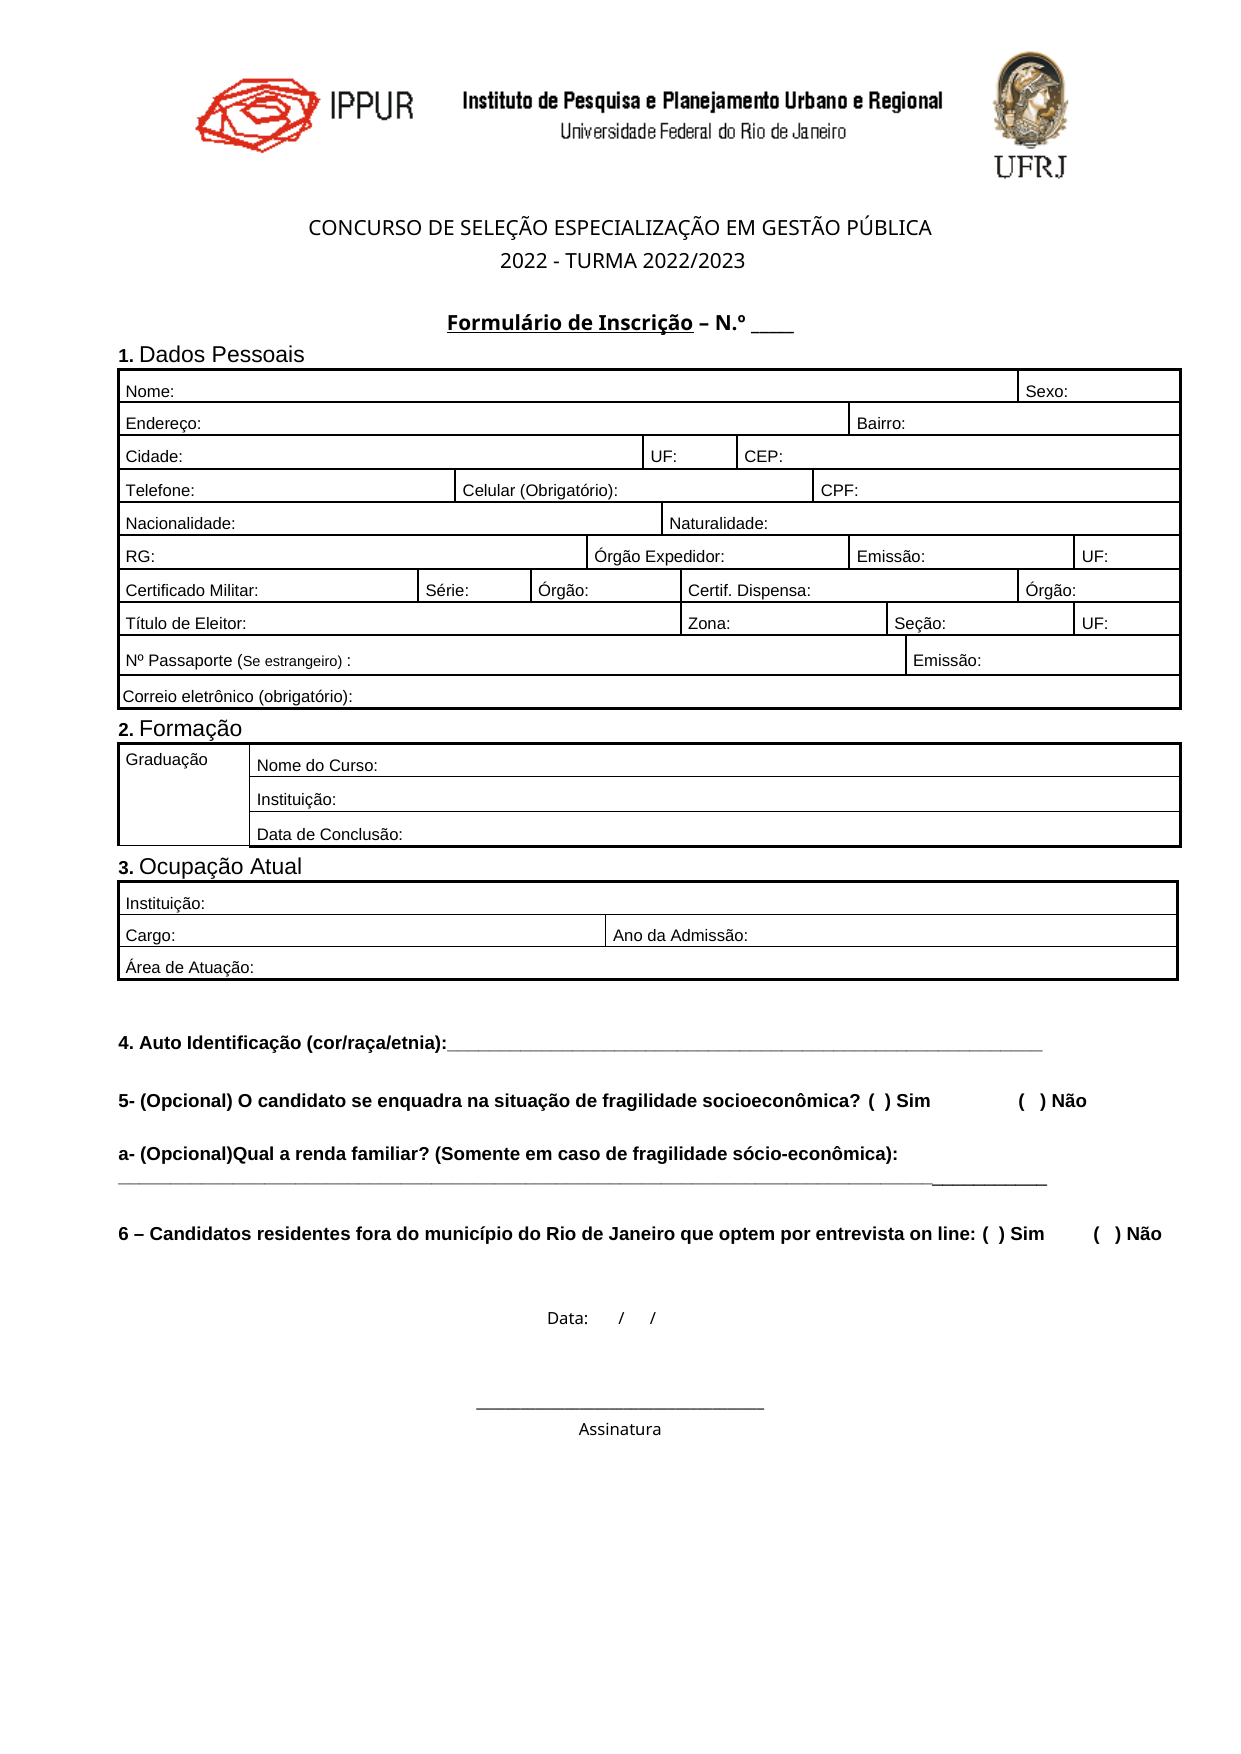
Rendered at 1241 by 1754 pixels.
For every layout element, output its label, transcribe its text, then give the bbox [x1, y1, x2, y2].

table_cell Data de Conclusão: [250, 812, 1179, 845]
table_cell Título de Eleitor: [120, 603, 680, 634]
table_cell Certificado Militar: [120, 570, 417, 601]
text Assinatura [118, 1418, 1122, 1440]
table_cell UF: [644, 436, 736, 468]
table_cell Emissão: [850, 536, 1073, 568]
table_cell Órgão Expedidor: [588, 536, 848, 568]
table_cell Celular (Obrigatório): [456, 470, 812, 501]
table_cell Naturalidade: [663, 503, 1179, 534]
table_cell Cargo: [120, 915, 605, 946]
table_cell CEP: [738, 436, 1179, 468]
table_header Nome: [120, 371, 1017, 401]
table_cell Zona: [682, 603, 886, 634]
table_cell Série: [419, 570, 530, 601]
table_header Instituição: [120, 883, 1176, 914]
table_cell Órgão: [532, 570, 680, 601]
table_cell Órgão: [1019, 570, 1179, 601]
text Formulário de Inscrição – N.º _____ [118, 308, 1122, 336]
table_cell Emissão: [907, 636, 1179, 674]
table_cell Bairro: [850, 403, 1179, 434]
text a- (Opcional)Qual a renda familiar? (Somente em caso de fragilidade sócio-econômica): _________________________________________________________________________________________ [118, 1143, 1211, 1186]
text _______________________________________ [118, 1390, 1122, 1413]
table_cell Nº Passaporte (Se estrangeiro) : [120, 636, 905, 674]
table_cell Telefone: [120, 470, 454, 501]
table_cell UF: [1075, 536, 1179, 568]
picture [193, 46, 1074, 186]
table_cell RG: [120, 536, 586, 568]
text Data: / / [118, 1303, 1122, 1329]
table_cell Endereço: [120, 403, 848, 434]
text 5- (Opcional) O candidato se enquadra na situação de fragilidade socioeconômica? ( ) Sim ( ) Não [118, 1090, 1211, 1111]
table_cell Ano da Admissão: [606, 915, 1176, 946]
table_header Graduação [120, 745, 249, 845]
table_cell Área de Atuação: [120, 947, 1176, 978]
text 6 – Candidatos residentes fora do município do Rio de Janeiro que optem por entrevista on line: ( ) Sim ( ) Não [118, 1222, 1211, 1244]
text 1. Dados Pessoais [118, 341, 1122, 368]
table_cell Cidade: [120, 436, 642, 468]
text 4. Auto Identificação (cor/raça/etnia):_________________________________________________________ [118, 1032, 1211, 1053]
table_cell Instituição: [250, 777, 1179, 811]
table_cell Seção: [888, 603, 1073, 634]
table_cell UF: [1075, 603, 1179, 634]
table_cell Nacionalidade: [120, 503, 661, 534]
text 2. Formação [118, 715, 1122, 742]
table_header Sexo: [1019, 371, 1179, 401]
table_header Nome do Curso: [250, 745, 1179, 776]
table_cell Certif. Dispensa: [682, 570, 1017, 601]
table_cell CPF: [814, 470, 1179, 501]
table_cell Correio eletrônico (obrigatório): [120, 676, 1179, 707]
text 3. Ocupação Atual [118, 853, 1122, 880]
